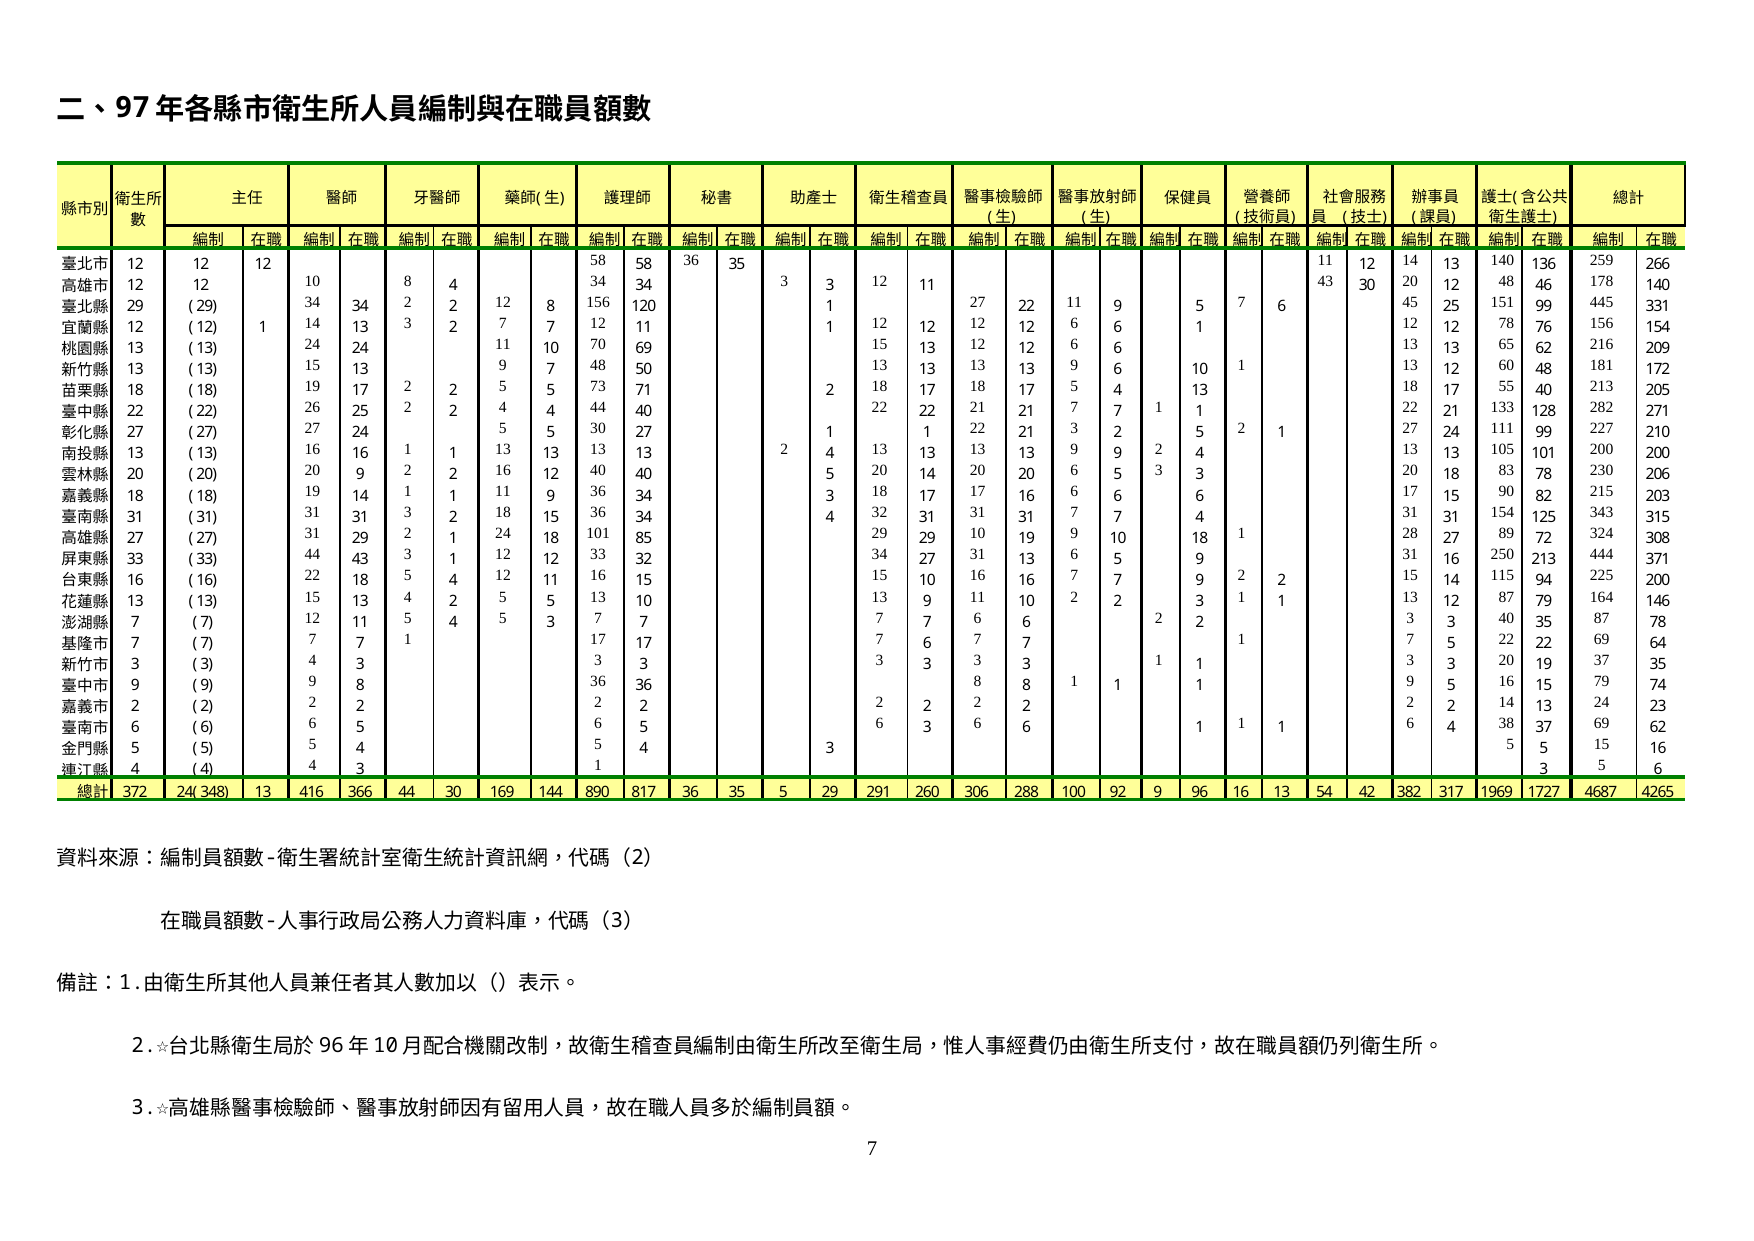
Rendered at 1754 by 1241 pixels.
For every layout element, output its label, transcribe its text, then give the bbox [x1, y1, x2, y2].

text 在職員額數-人事行政局公務人力資料庫，代碼（3） [56, 877, 1687, 940]
text 備註：1.由衛生所其他人員兼任者其人數加以（）表示。 [56, 940, 1687, 1002]
text 3.☆高雄縣醫事檢驗師、醫事放射師因有留用人員，故在職人員多於編制員額。 [56, 1065, 1687, 1127]
text 二、97年各縣市衛生所人員編制與在職員額數 [56, 65, 1687, 127]
text 2.☆台北縣衛生局於96年10月配合機關改制，故衛生稽查員編制由衛生所改至衛生局，惟人事經費仍由衛生所支付，故在職員額仍列衛生所。 [56, 1002, 1687, 1065]
text 資料來源：編制員額數-衛生署統計室衛生統計資訊網，代碼（2） [56, 815, 1687, 877]
